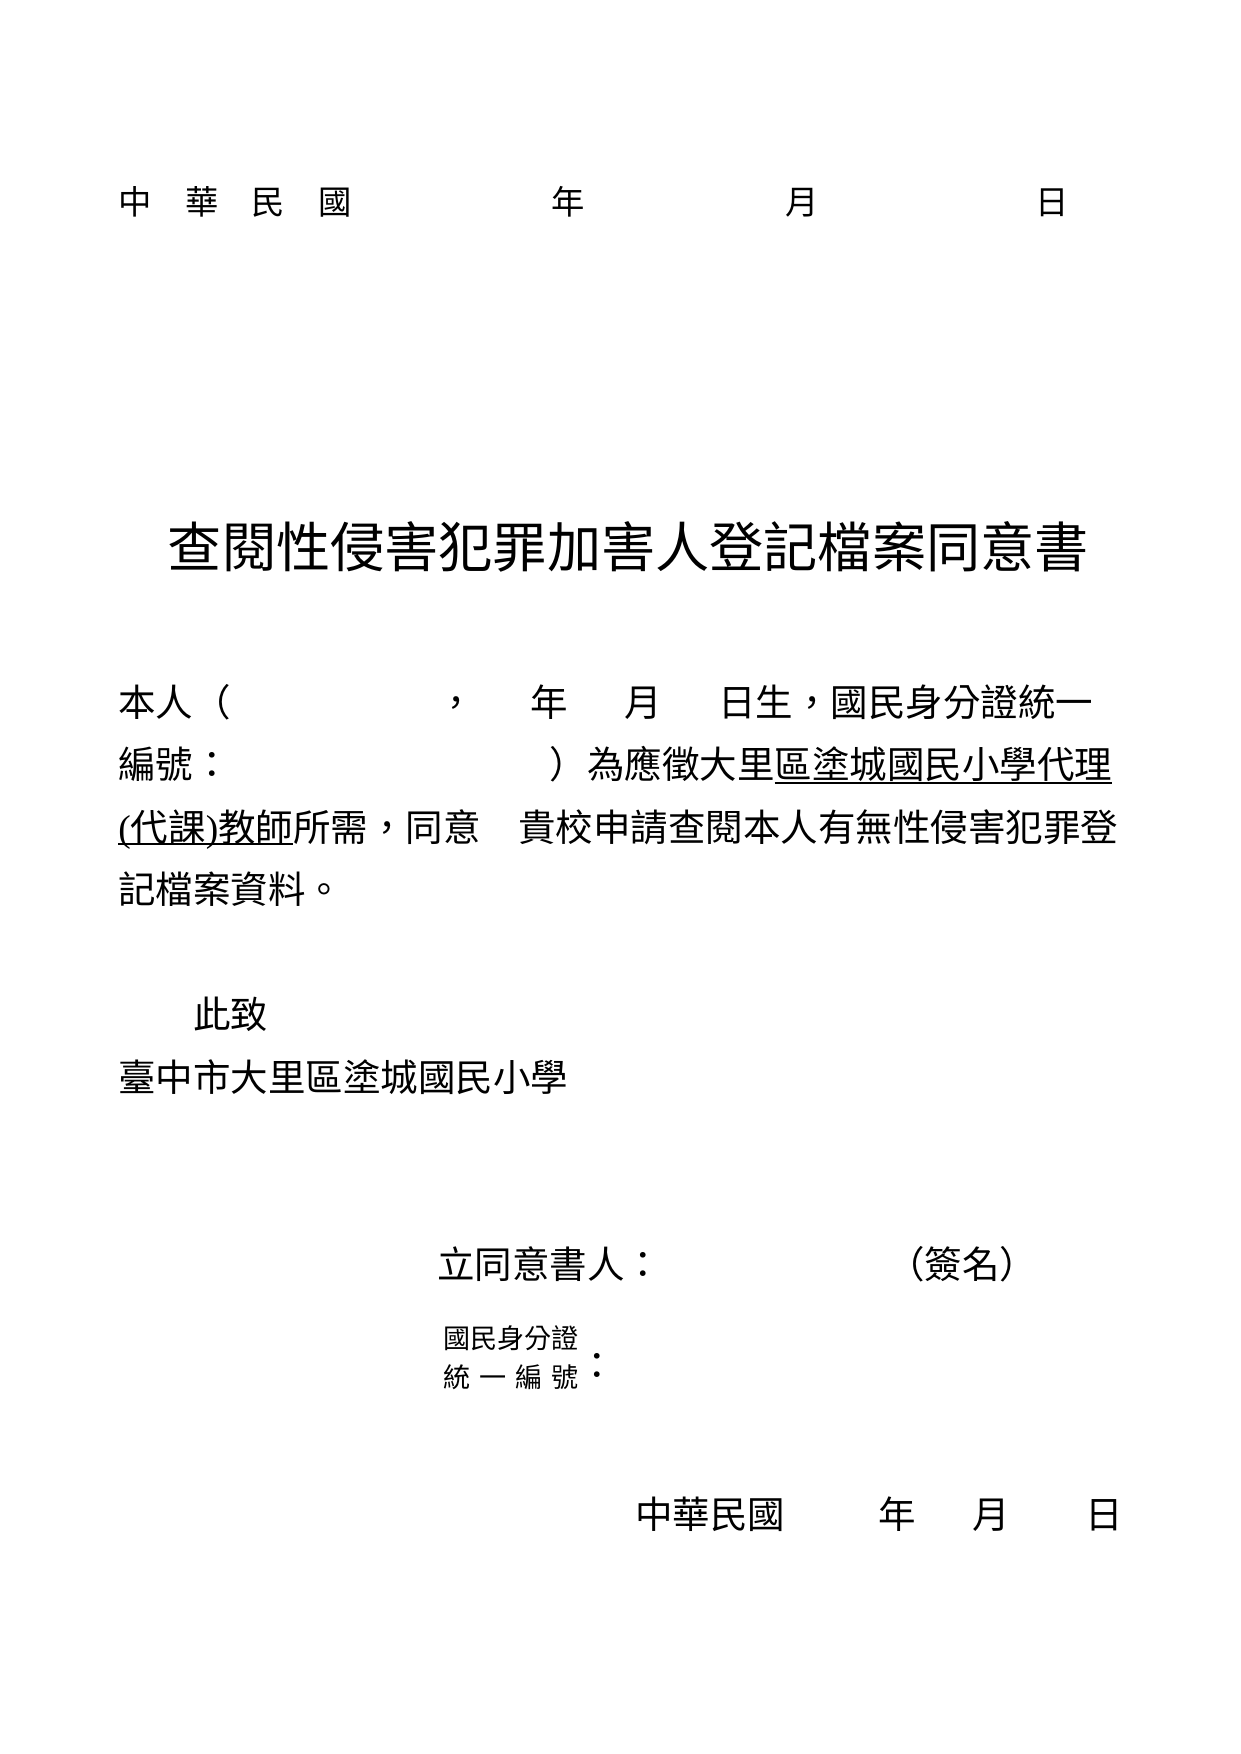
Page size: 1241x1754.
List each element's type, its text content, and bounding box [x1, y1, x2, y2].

text 中 華 民 國 年 月 日 [118, 158, 1122, 221]
text 此致 [118, 971, 1122, 1033]
text 立同意書人： （簽名） [118, 1221, 1122, 1283]
text 臺中市大里區塗城國民小學 [118, 1033, 1122, 1096]
text 本人（ ， 年 月 日生，國民身分證統一編號： ）為應徵大里區塗城國民小學代理(代課)教師所需，同意 貴校申請查閱本人有無性侵害犯罪登記檔案資料。 [118, 658, 1122, 908]
text 查閱性侵害犯罪加害人登記檔案同意書 [118, 471, 1138, 596]
text 國民身分證統一編號： [118, 1283, 1122, 1408]
text 中華民國 年 月 日 [118, 1471, 1122, 1533]
